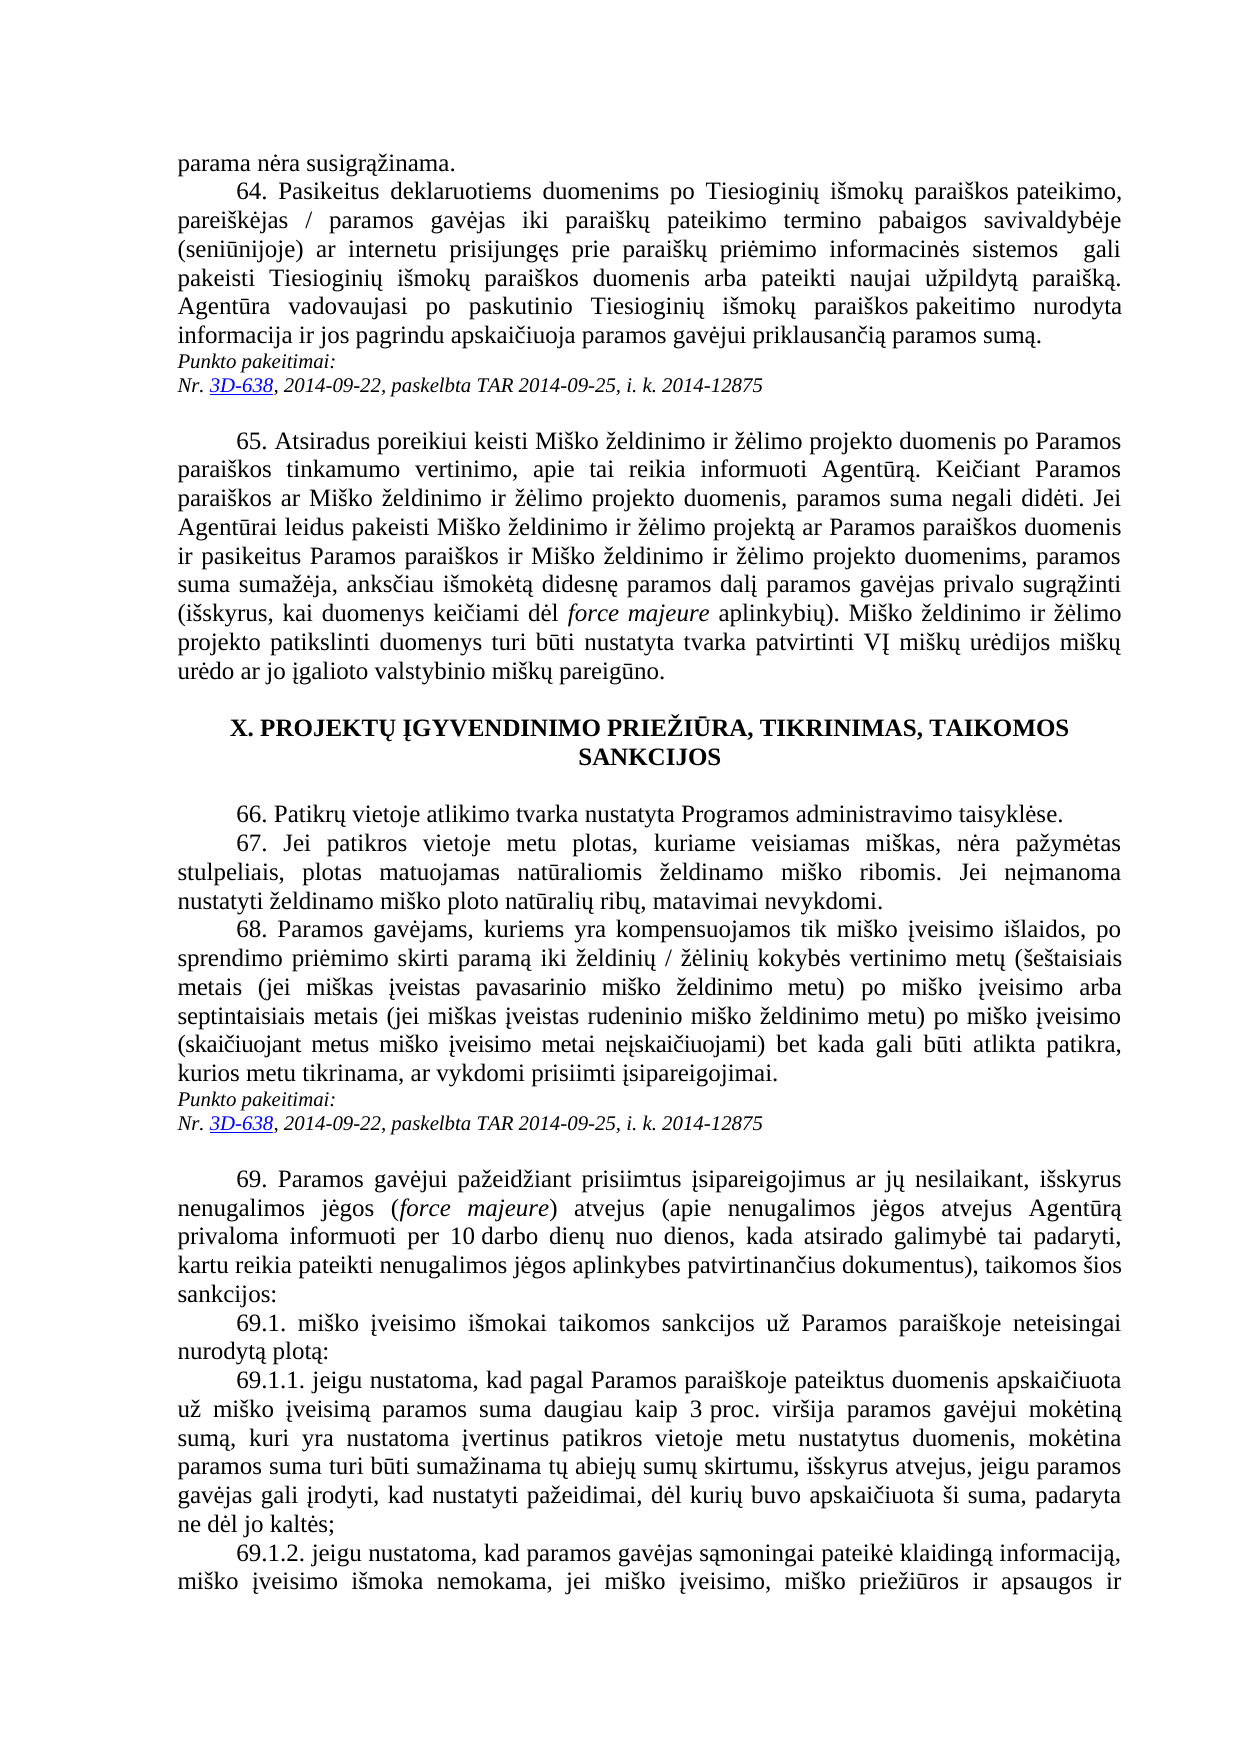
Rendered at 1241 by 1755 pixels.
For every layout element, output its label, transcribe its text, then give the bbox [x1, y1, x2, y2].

text 67. Jei patikros vietoje metu plotas, kuriame veisiamas miškas, nėra pažymėtas stulpeliais, plotas matuojamas natūraliomis želdinamo miško ribomis. Jei neįmanoma nustatyti želdinamo miško ploto natūralių ribų, matavimai nevykdomi. [177, 828, 1122, 914]
text 69.1.1. jeigu nustatoma, kad pagal Paramos paraiškoje pateiktus duomenis apskaičiuota už miško įveisimą paramos suma daugiau kaip 3 proc. viršija paramos gavėjui mokėtiną sumą, kuri yra nustatoma įvertinus patikros vietoje metu nustatytus duomenis, mokėtina paramos suma turi būti sumažinama tų abiejų sumų skirtumu, išskyrus atvejus, jeigu paramos gavėjas gali įrodyti, kad nustatyti pažeidimai, dėl kurių buvo apskaičiuota ši suma, padaryta ne dėl jo kaltės; [177, 1365, 1122, 1538]
text 69. Paramos gavėjui pažeidžiant prisiimtus įsipareigojimus ar jų nesilaikant, išskyrus nenugalimos jėgos (force majeure) atvejus (apie nenugalimos jėgos atvejus Agentūrą privaloma informuoti per 10 darbo dienų nuo dienos, kada atsirado galimybė tai padaryti, kartu reikia pateikti nenugalimos jėgos aplinkybes patvirtinančius dokumentus), taikomos šios sankcijos: [177, 1164, 1122, 1308]
text parama nėra susigrąžinama. [177, 148, 1122, 176]
text Punkto pakeitimai: [177, 1087, 1122, 1111]
text X. PROJEKTŲ ĮGYVENDINIMO PRIEŽIŪRA, TIKRINIMAS, TAIKOMOS SANKCIJOS [177, 713, 1122, 771]
text 65. Atsiradus poreikiui keisti Miško želdinimo ir žėlimo projekto duomenis po Paramos paraiškos tinkamumo vertinimo, apie tai reikia informuoti Agentūrą. Keičiant Paramos paraiškos ar Miško želdinimo ir žėlimo projekto duomenis, paramos suma negali didėti. Jei Agentūrai leidus pakeisti Miško želdinimo ir žėlimo projektą ar Paramos paraiškos duomenis ir pasikeitus Paramos paraiškos ir Miško želdinimo ir žėlimo projekto duomenims, paramos suma sumažėja, anksčiau išmokėtą didesnę paramos dalį paramos gavėjas privalo sugrąžinti (išskyrus, kai duomenys keičiami dėl force majeure aplinkybių). Miško želdinimo ir žėlimo projekto patikslinti duomenys turi būti nustatyta tvarka patvirtinti VĮ miškų urėdijos miškų urėdo ar jo įgalioto valstybinio miškų pareigūno. [177, 426, 1122, 684]
text Punkto pakeitimai: [177, 349, 1122, 373]
text Nr. 3D-638, 2014-09-22, paskelbta TAR 2014-09-25, i. k. 2014-12875 [177, 373, 1122, 397]
text Nr. 3D-638, 2014-09-22, paskelbta TAR 2014-09-25, i. k. 2014-12875 [177, 1111, 1122, 1135]
text 68. Paramos gavėjams, kuriems yra kompensuojamos tik miško įveisimo išlaidos, po sprendimo priėmimo skirti paramą iki želdinių / žėlinių kokybės vertinimo metų (šeštaisiais metais (jei miškas įveistas pavasarinio miško želdinimo metu) po miško įveisimo arba septintaisiais metais (jei miškas įveistas rudeninio miško želdinimo metu) po miško įveisimo (skaičiuojant metus miško įveisimo metai neįskaičiuojami) bet kada gali būti atlikta patikra, kurios metu tikrinama, ar vykdomi prisiimti įsipareigojimai. [177, 914, 1122, 1087]
text 64. Pasikeitus deklaruotiems duomenims po Tiesioginių išmokų paraiškos pateikimo, pareiškėjas / paramos gavėjas iki paraiškų pateikimo termino pabaigos savivaldybėje (seniūnijoje) ar internetu prisijungęs prie paraiškų priėmimo informacinės sistemos gali pakeisti Tiesioginių išmokų paraiškos duomenis arba pateikti naujai užpildytą paraišką. Agentūra vadovaujasi po paskutinio Tiesioginių išmokų paraiškos pakeitimo nurodyta informacija ir jos pagrindu apskaičiuoja paramos gavėjui priklausančią paramos sumą. [177, 176, 1122, 349]
text 69.1.2. jeigu nustatoma, kad paramos gavėjas sąmoningai pateikė klaidingą informaciją, miško įveisimo išmoka nemokama, jei miško įveisimo, miško priežiūros ir apsaugos ir [177, 1538, 1122, 1595]
text 69.1. miško įveisimo išmokai taikomos sankcijos už Paramos paraiškoje neteisingai nurodytą plotą: [177, 1308, 1122, 1365]
text 66. Patikrų vietoje atlikimo tvarka nustatyta Programos administravimo taisyklėse. [177, 799, 1122, 828]
